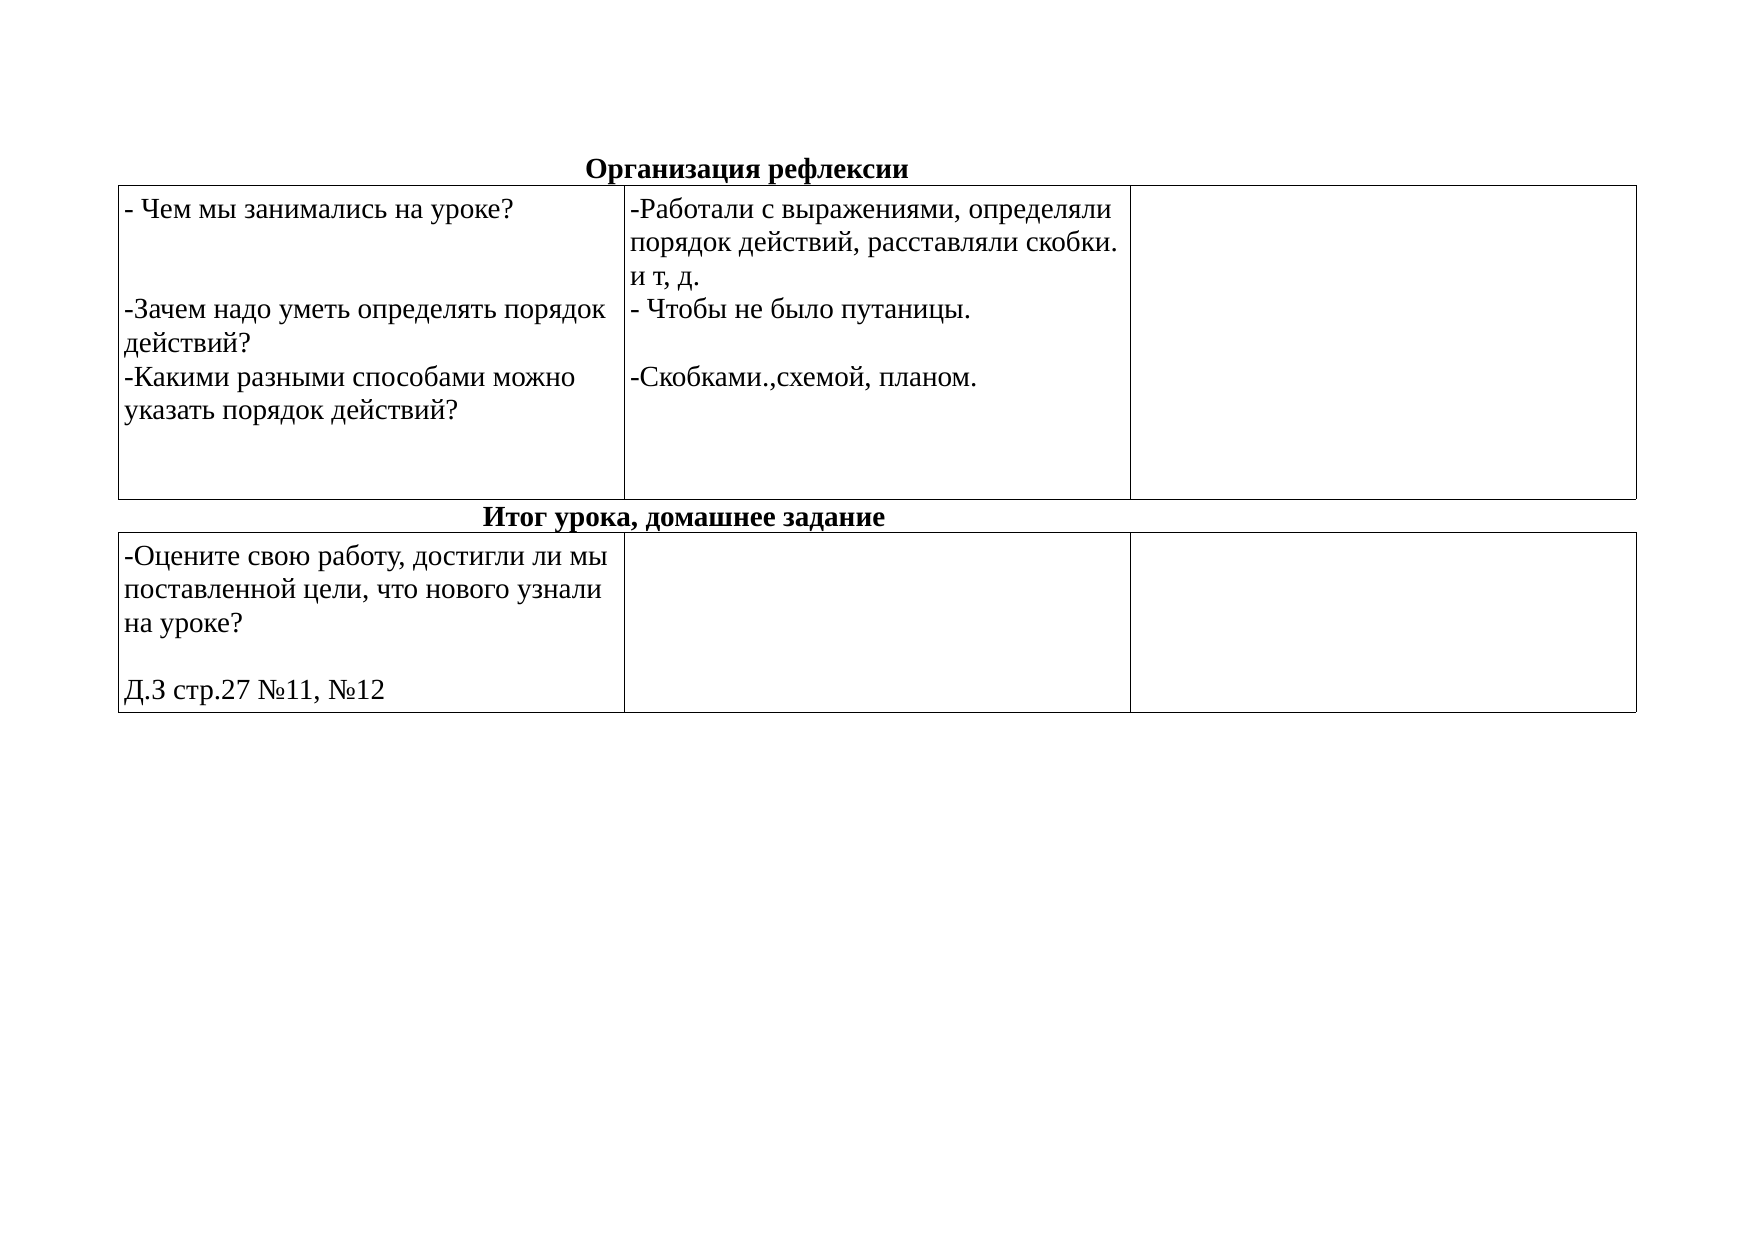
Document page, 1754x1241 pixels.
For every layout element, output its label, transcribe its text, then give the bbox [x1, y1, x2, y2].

table_header -Работали с выражениями, определяли порядок действий, расставляли скобки. и т, д. - Чтобы не было путаницы. -Скобками.,схемой, планом. [625, 186, 1130, 499]
text Организация рефлексии [118, 152, 1636, 185]
table_header -Оцените свою работу, достигли ли мы поставленной цели, что нового узнали на уроке? Д.З стр.27 №11, №12 [119, 533, 624, 712]
text Итог урока, домашнее задание [118, 500, 1636, 532]
table_header [1131, 186, 1636, 499]
table_header [1131, 533, 1636, 712]
table_header - Чем мы занимались на уроке? -Зачем надо уметь определять порядок действий? -Какими разными способами можно указать порядок действий? [119, 186, 624, 499]
table_header [625, 533, 1130, 712]
